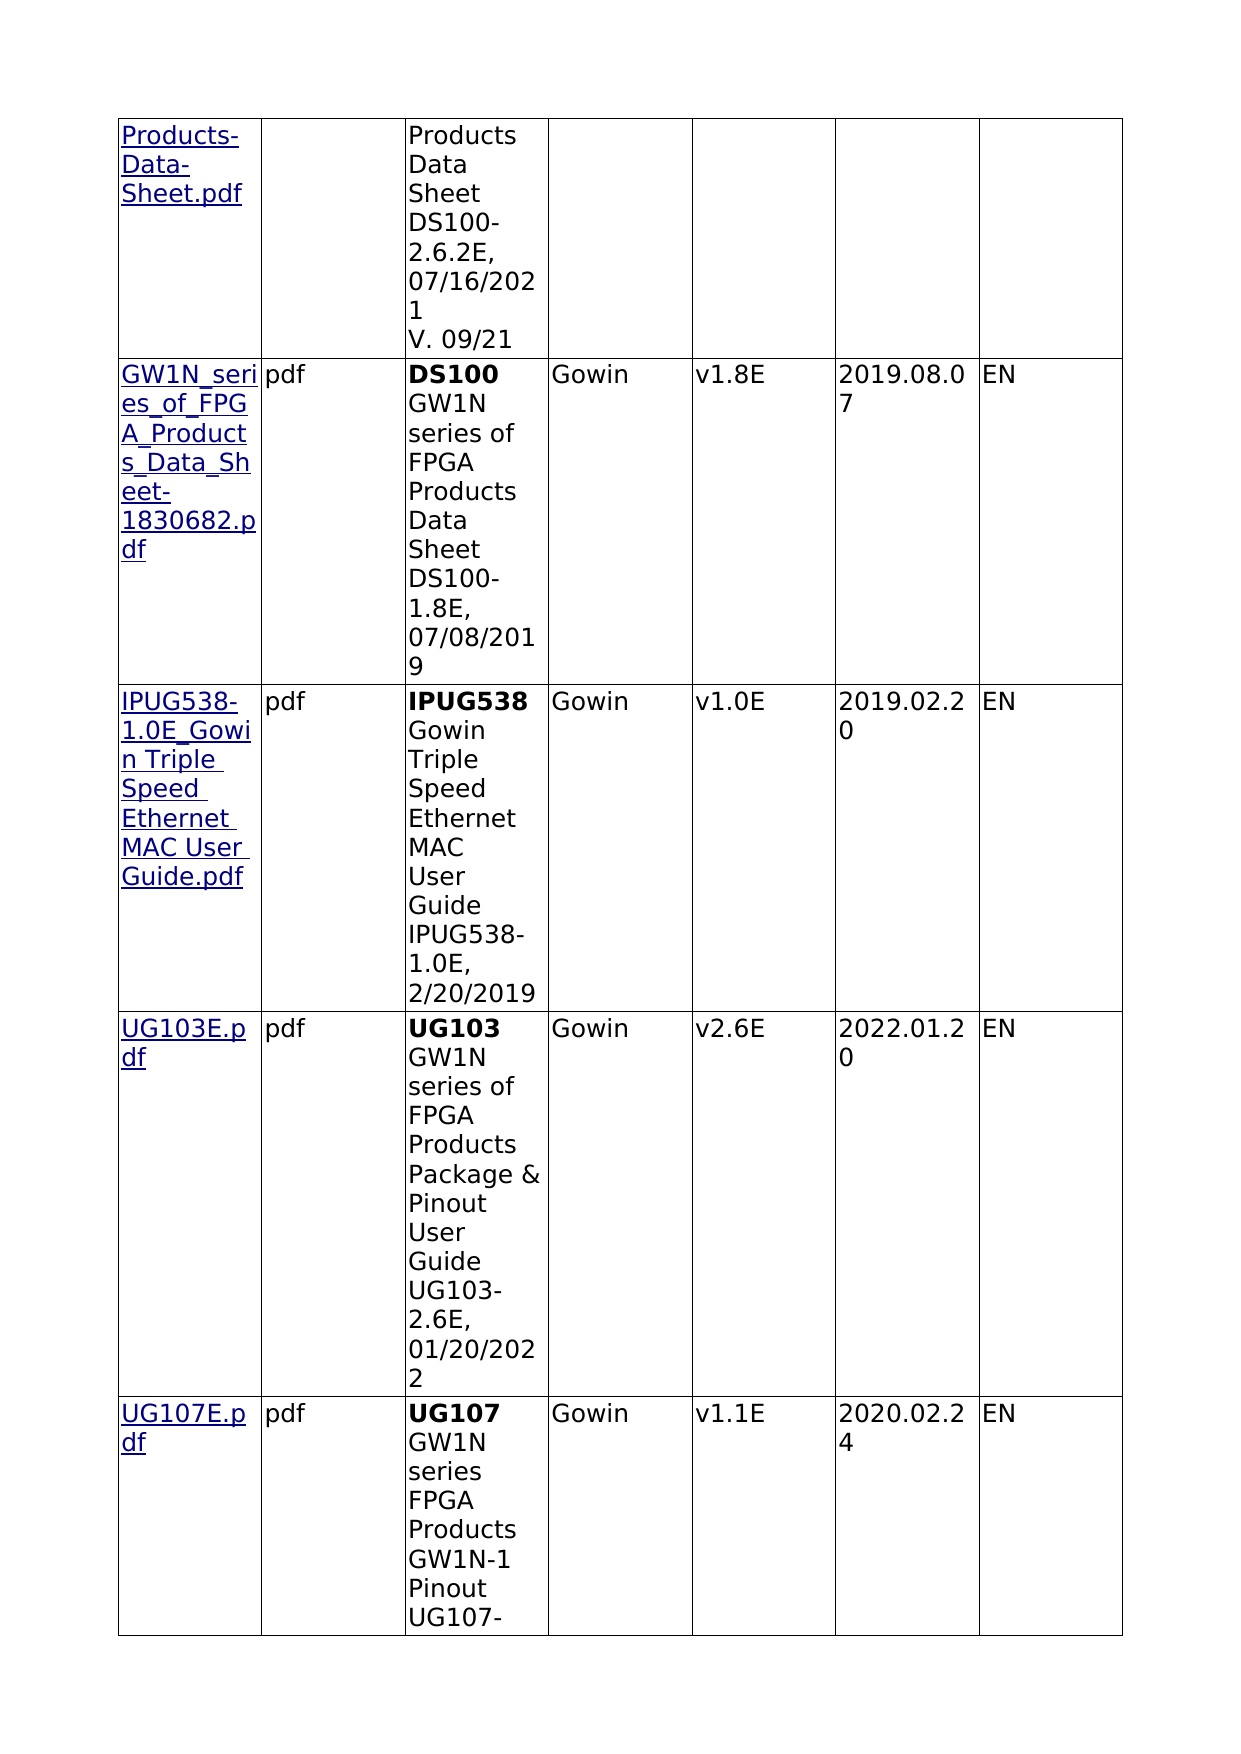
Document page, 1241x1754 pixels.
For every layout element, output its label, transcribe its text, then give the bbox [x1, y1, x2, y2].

table_cell GW1N_series_of_FPGA_Products_Data_Sheet-1830682.pdf [119, 359, 261, 684]
table_cell pdf [262, 685, 405, 1011]
table_cell v1.1E [693, 1397, 835, 1635]
table_cell UG107E.pdf [119, 1397, 261, 1635]
table_cell IPUG538 Gowin Triple Speed Ethernet MAC User Guide IPUG538-1.0E, 2/20/2019 [406, 685, 548, 1011]
table_cell IPUG538-1.0E_Gowin Triple Speed Ethernet MAC User Guide.pdf [119, 685, 261, 1011]
table_cell [262, 119, 405, 357]
table_cell pdf [262, 359, 405, 684]
table_cell [980, 119, 1122, 357]
table_cell Gowin [549, 1012, 692, 1396]
table_cell UG103E.pdf [119, 1012, 261, 1396]
table_cell [693, 119, 835, 357]
table_cell UG107 GW1N series FPGA Products GW1N-1 Pinout UG107- [406, 1397, 548, 1635]
table_cell v1.0E [693, 685, 835, 1011]
table_cell Products-Data-Sheet.pdf [119, 119, 261, 357]
table_cell pdf [262, 1012, 405, 1396]
table_cell [836, 119, 979, 357]
table_cell DS100 GW1N series of FPGA Products Data Sheet DS100-1.8E, 07/08/2019 [406, 359, 548, 684]
table_cell Products Data Sheet DS100-2.6.2E, 07/16/2021 V. 09/21 [406, 119, 548, 357]
table_cell Gowin [549, 359, 692, 684]
table_cell 2019.02.20 [836, 685, 979, 1011]
table_cell [549, 119, 692, 357]
table_cell v1.8E [693, 359, 835, 684]
table_cell EN [980, 1397, 1122, 1635]
table_cell pdf [262, 1397, 405, 1635]
table_cell 2019.08.07 [836, 359, 979, 684]
table_cell Gowin [549, 685, 692, 1011]
table_cell EN [980, 685, 1122, 1011]
table_cell Gowin [549, 1397, 692, 1635]
table_cell EN [980, 1012, 1122, 1396]
table_cell 2020.02.24 [836, 1397, 979, 1635]
table_cell 2022.01.20 [836, 1012, 979, 1396]
table_cell EN [980, 359, 1122, 684]
table_cell UG103 GW1N series of FPGA Products Package & Pinout User Guide UG103-2.6E, 01/20/2022 [406, 1012, 548, 1396]
table_cell v2.6E [693, 1012, 835, 1396]
